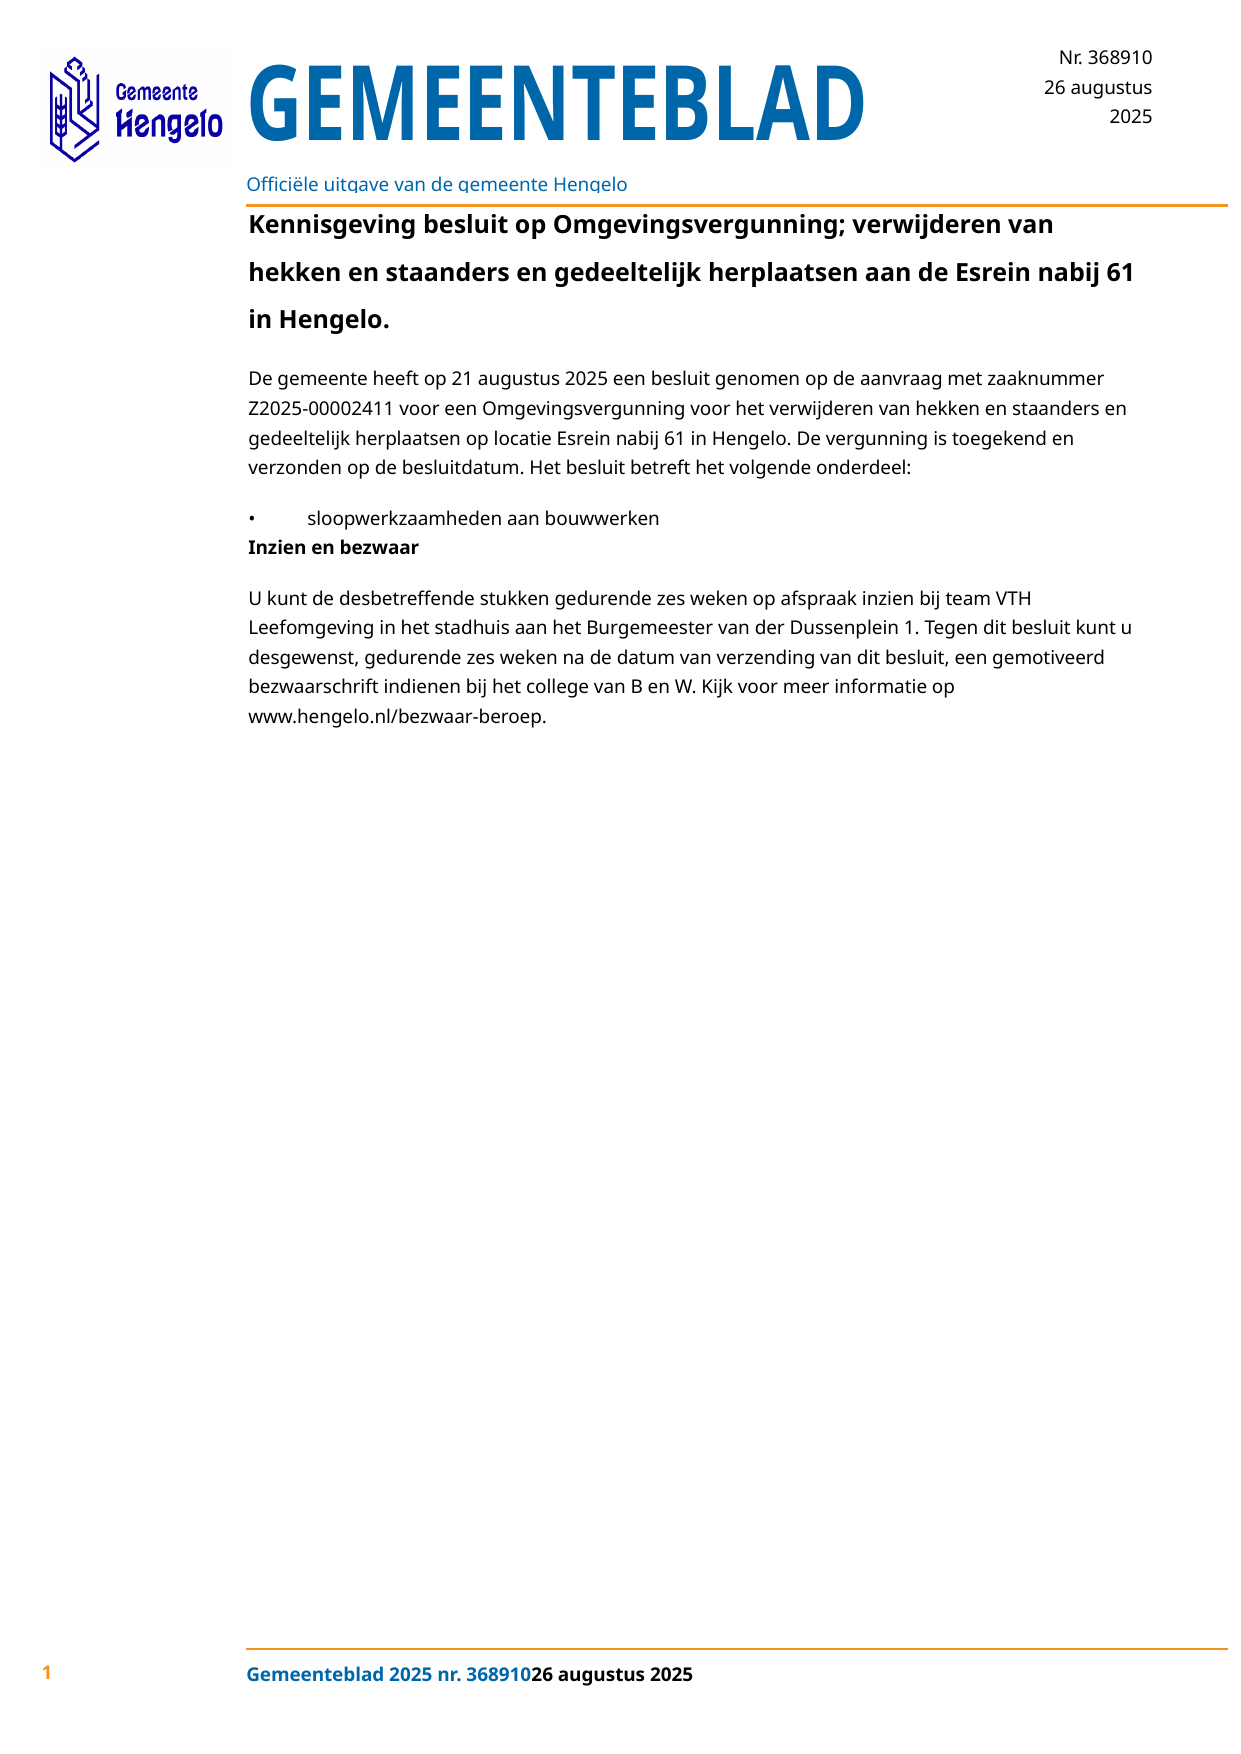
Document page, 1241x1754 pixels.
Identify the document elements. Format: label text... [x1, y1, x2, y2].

text Kennisgeving besluit op Omgevingsvergunning; verwijderen van hekken en staanders en gedeeltelijk herplaatsen aan de Esrein nabij 61 in Hengelo. [248, 207, 1152, 336]
list sloopwerkzaamheden aan bouwwerken [248, 505, 1152, 530]
picture [41, 47, 231, 172]
text De gemeente heeft op 21 augustus 2025 een besluit genomen op de aanvraag met zaaknummer Z2025-00002411 voor een Omgevingsvergunning voor het verwijderen van hekken en staanders en gedeeltelijk herplaatsen op locatie Esrein nabij 61 in Hengelo. De vergunning is toegekend en verzonden op de besluitdatum. Het besluit betreft het volgende onderdeel: [248, 366, 1152, 480]
text Inzien en bezwaar [248, 534, 1152, 560]
text U kunt de desbetreffende stukken gedurende zes weken op afspraak inzien bij team VTH Leefomgeving in het stadhuis aan het Burgemeester van der Dussenplein 1. Tegen dit besluit kunt u desgewenst, gedurende zes weken na de datum van verzending van dit besluit, een gemotiveerd bezwaarschrift indienen bij het college van B en W. Kijk voor meer informatie op www.hengelo.nl/bezwaar-beroep. [248, 585, 1152, 729]
